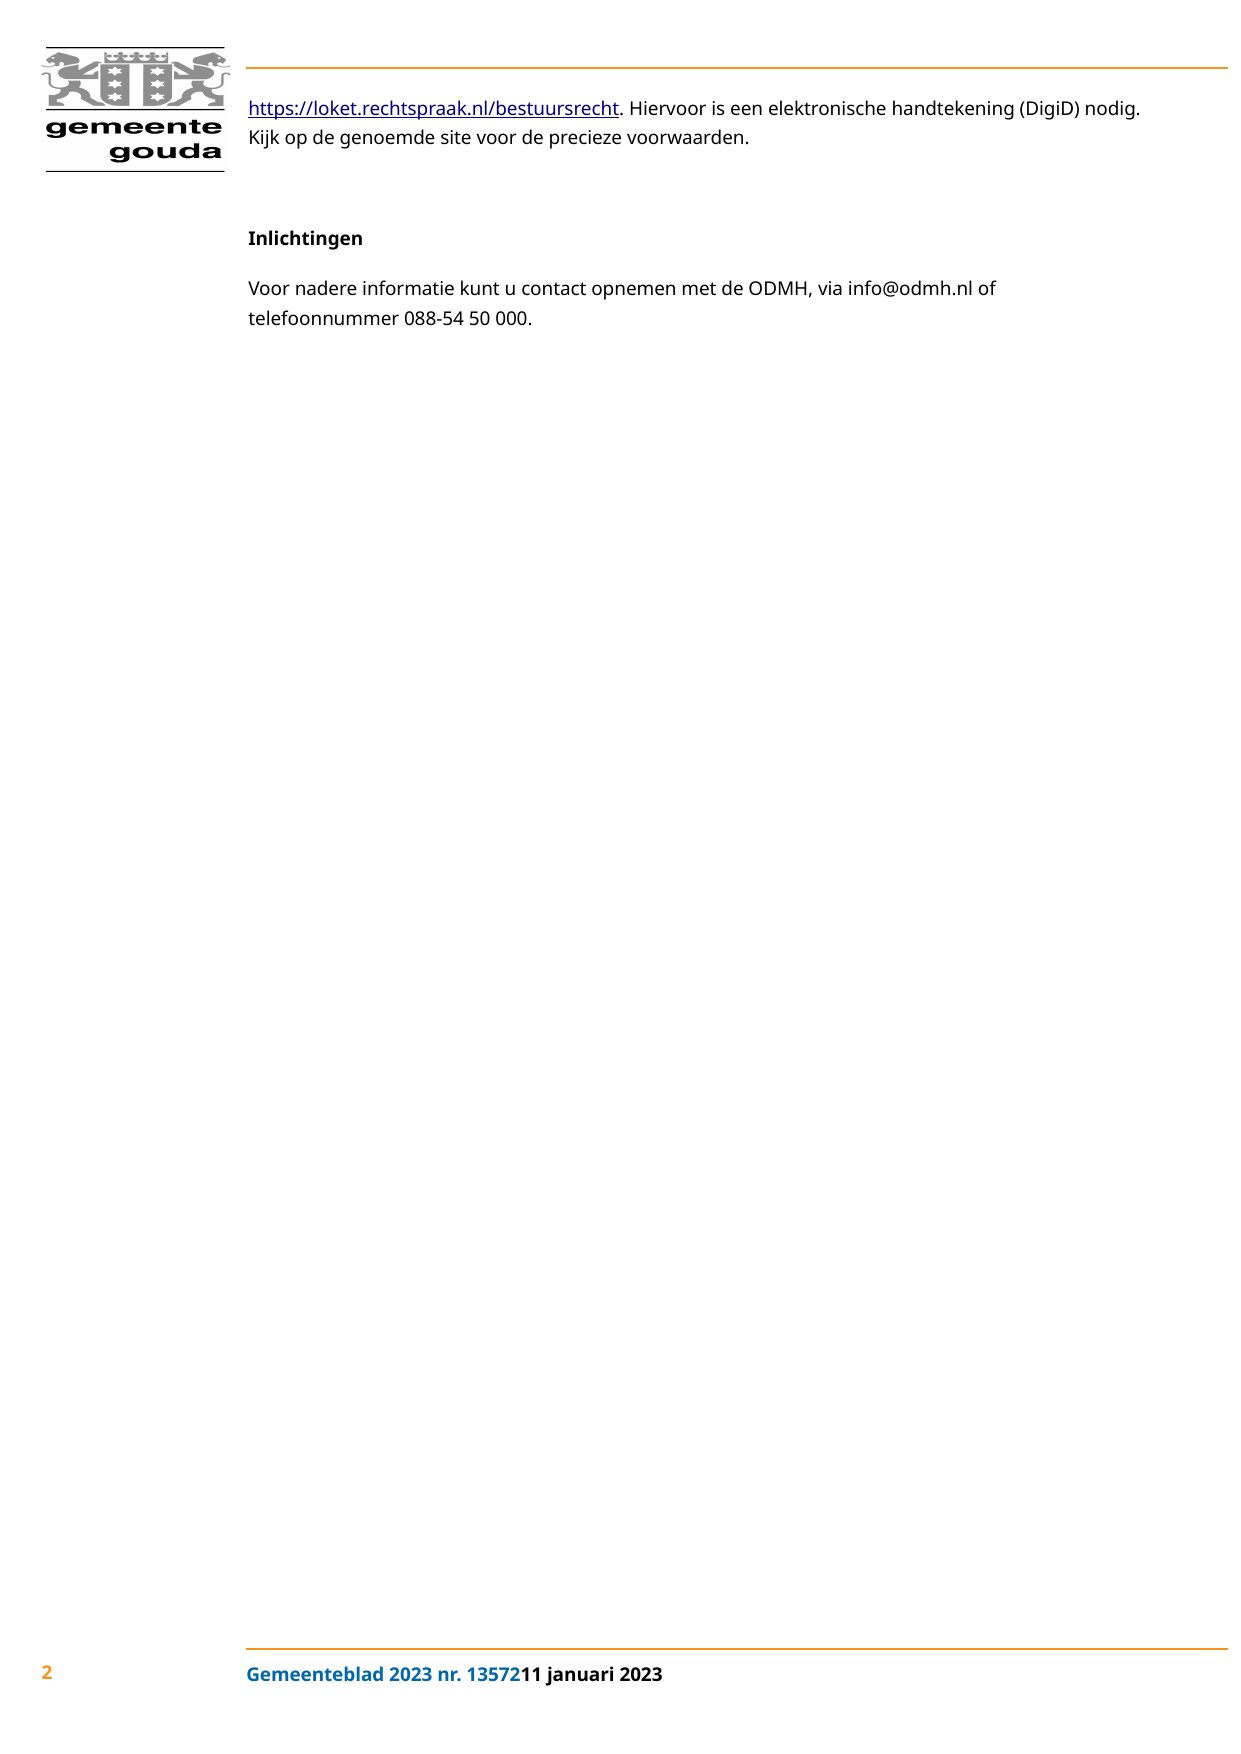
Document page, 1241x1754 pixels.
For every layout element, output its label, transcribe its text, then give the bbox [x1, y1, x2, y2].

text https://loket.rechtspraak.nl/bestuursrecht. Hiervoor is een elektronische handtekening (DigiD) nodig. Kijk op de genoemde site voor de precieze voorwaarden. [248, 95, 1152, 150]
picture [41, 47, 231, 172]
text Voor nadere informatie kunt u contact opnemen met de ODMH, via info@odmh.nl of telefoonnummer 088-54 50 000. [248, 276, 1152, 331]
text Inlichtingen [248, 225, 1152, 251]
